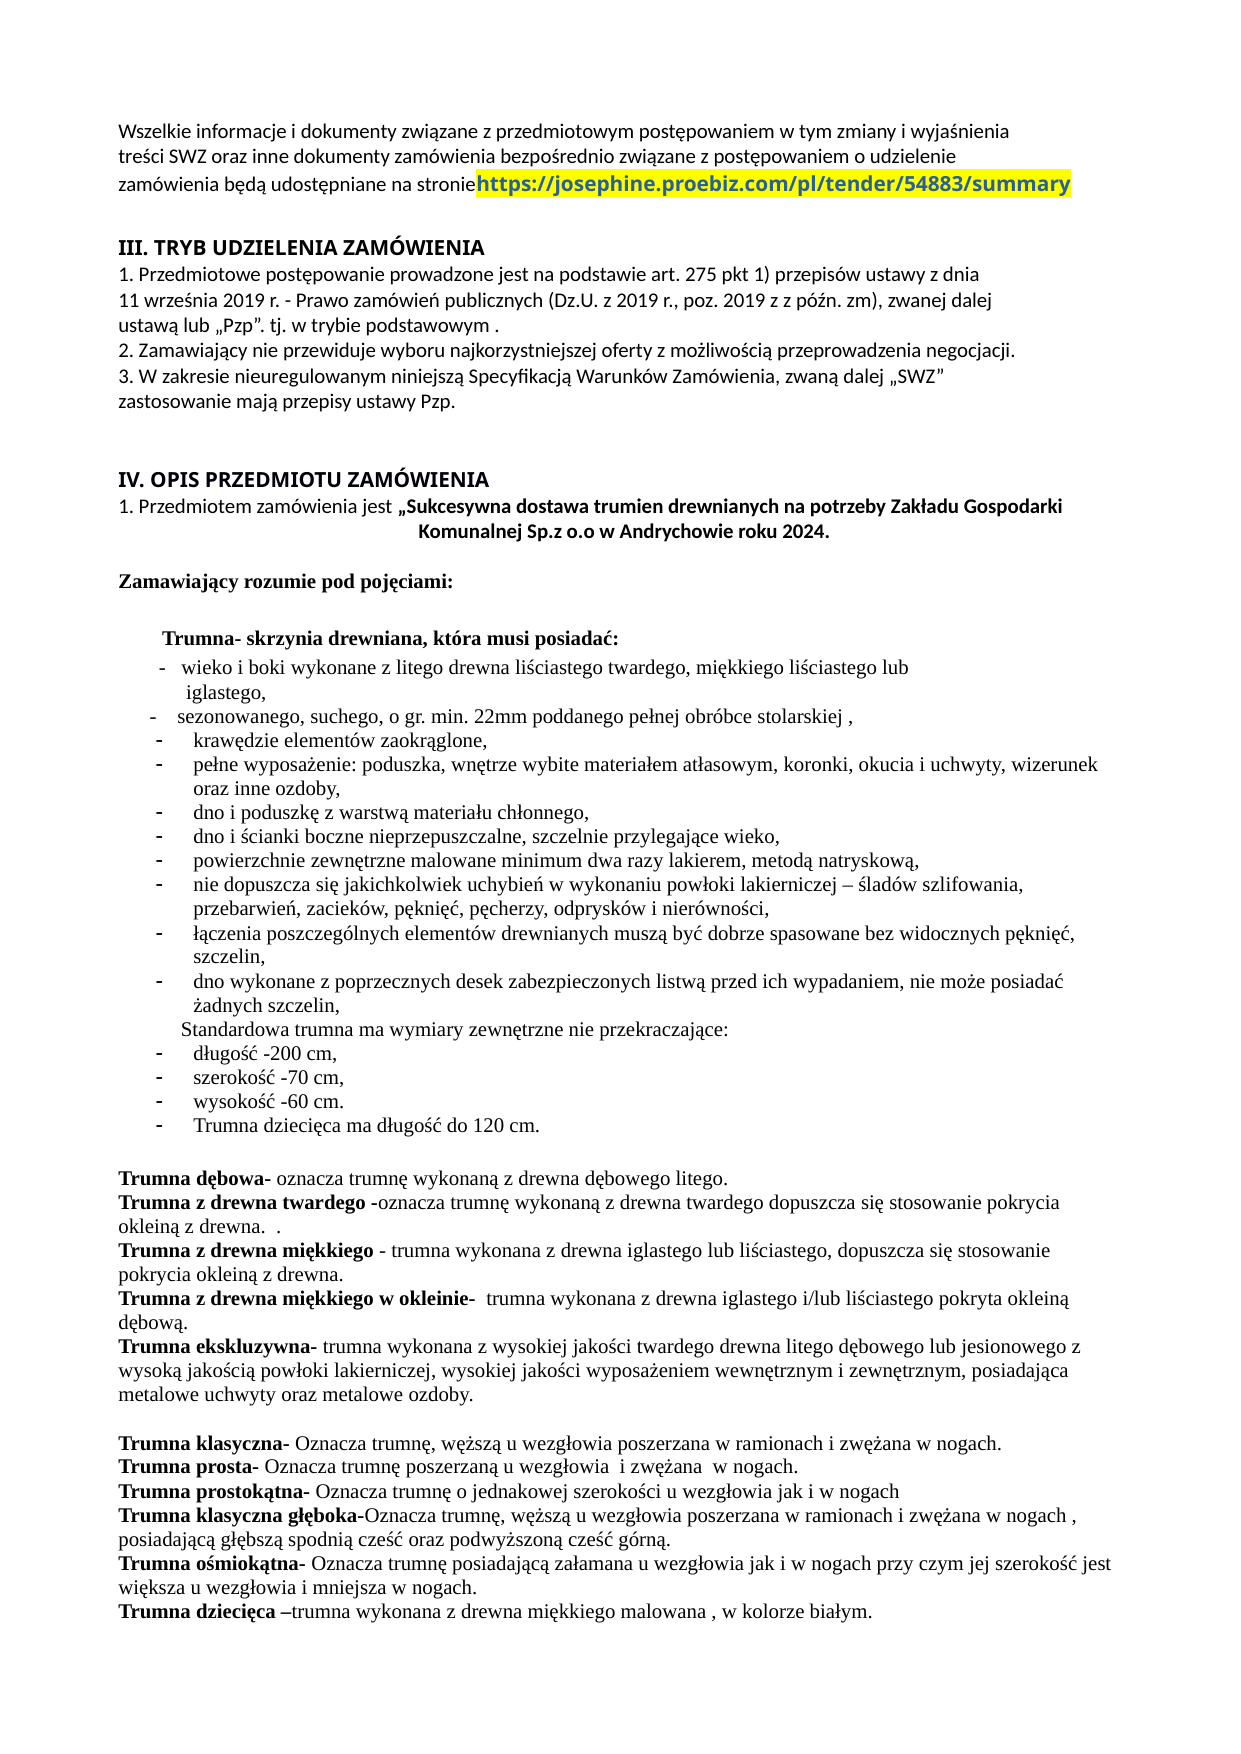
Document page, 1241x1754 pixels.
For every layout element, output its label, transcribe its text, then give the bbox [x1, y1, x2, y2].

list krawędzie elementów zaokrąglone, [156, 728, 1122, 752]
list szerokość -70 cm, [156, 1065, 1122, 1089]
list pełne wyposażenie: poduszka, wnętrze wybite materiałem atłasowym, koronki, okucia i uchwyty, wizerunek oraz inne ozdoby, [156, 752, 1122, 800]
text Trumna dębowa- oznacza trumnę wykonaną z drewna dębowego litego. [118, 1166, 1122, 1190]
text zamówienia będą udostępniane na stroniehttps://josephine.proebiz.com/pl/tender/54883/summary [118, 169, 1122, 197]
text Wszelkie informacje i dokumenty związane z przedmiotowym postępowaniem w tym zmiany i wyjaśnienia [118, 118, 1122, 143]
text Trumna z drewna twardego -oznacza trumnę wykonaną z drewna twardego dopuszcza się stosowanie pokrycia okleiną z drewna. . [118, 1190, 1122, 1238]
text Trumna- skrzynia drewniana, która musi posiadać: [118, 622, 1122, 651]
text Trumna prostokątna- Oznacza trumnę o jednakowej szerokości u wezgłowia jak i w nogach [118, 1478, 1122, 1503]
text - wieko i boki wykonane z litego drewna liściastego twardego, miękkiego liściastego lub [118, 651, 1122, 680]
list powierzchnie zewnętrzne malowane minimum dwa razy lakierem, metodą natryskową, [156, 848, 1122, 872]
text 1. Przedmiotem zamówienia jest „Sukcesywna dostawa trumien drewnianych na potrzeby Zakładu Gospodarki [118, 493, 1122, 519]
text 11 września 2019 r. - Prawo zamówień publicznych (Dz.U. z 2019 r., poz. 2019 z z późn. zm), zwanej dalej [118, 287, 1122, 312]
text IV. OPIS PRZEDMIOTU ZAMÓWIENIA [118, 465, 1122, 493]
text Trumna ośmiokątna- Oznacza trumnę posiadającą załamana u wezgłowia jak i w nogach przy czym jej szerokość jest większa u wezgłowia i mniejsza w nogach. [118, 1551, 1122, 1599]
text 2. Zamawiający nie przewiduje wyboru najkorzystniejszej oferty z możliwością przeprowadzenia negocjacji. [118, 338, 1122, 363]
list wysokość -60 cm. [156, 1089, 1122, 1113]
text Trumna ekskluzywna- trumna wykonana z wysokiej jakości twardego drewna litego dębowego lub jesionowego z wysoką jakością powłoki lakierniczej, wysokiej jakości wyposażeniem wewnętrznym i zewnętrznym, posiadająca metalowe uchwyty oraz metalowe ozdoby. [118, 1334, 1122, 1406]
text Trumna klasyczna- Oznacza trumnę, węższą u wezgłowia poszerzana w ramionach i zwężana w nogach. [118, 1430, 1122, 1454]
text Trumna dziecięca –trumna wykonana z drewna miękkiego malowana , w kolorze białym. [118, 1599, 1122, 1623]
list nie dopuszcza się jakichkolwiek uchybień w wykonaniu powłoki lakierniczej – śladów szlifowania, przebarwień, zacieków, pęknięć, pęcherzy, odprysków i nierówności, [156, 872, 1122, 920]
list dno i ścianki boczne nieprzepuszczalne, szczelnie przylegające wieko, [156, 824, 1122, 848]
text - sezonowanego, suchego, o gr. min. 22mm poddanego pełnej obróbce stolarskiej , [118, 704, 1122, 728]
text Komunalnej Sp.z o.o w Andrychowie roku 2024. [118, 519, 1122, 544]
text Trumna z drewna miękkiego - trumna wykonana z drewna iglastego lub liściastego, dopuszcza się stosowanie pokrycia okleiną z drewna. [118, 1238, 1122, 1286]
text III. TRYB UDZIELENIA ZAMÓWIENIA [118, 233, 1122, 261]
text Standardowa trumna ma wymiary zewnętrzne nie przekraczające: [118, 1017, 1122, 1041]
text 3. W zakresie nieuregulowanym niniejszą Specyfikacją Warunków Zamówienia, zwaną dalej „SWZ” [118, 363, 1122, 388]
list dno wykonane z poprzecznych desek zabezpieczonych listwą przed ich wypadaniem, nie może posiadać żadnych szczelin, [156, 968, 1122, 1017]
text treści SWZ oraz inne dokumenty zamówienia bezpośrednio związane z postępowaniem o udzielenie [118, 143, 1122, 169]
list dno i poduszkę z warstwą materiału chłonnego, [156, 800, 1122, 824]
list Trumna dziecięca ma długość do 120 cm. [156, 1113, 1122, 1137]
text zastosowanie mają przepisy ustawy Pzp. [118, 388, 1122, 414]
text Zamawiający rozumie pod pojęciami: [118, 569, 1122, 593]
list długość -200 cm, [156, 1041, 1122, 1065]
text ustawą lub „Pzp”. tj. w trybie podstawowym . [118, 312, 1122, 338]
text Trumna klasyczna głęboka-Oznacza trumnę, węższą u wezgłowia poszerzana w ramionach i zwężana w nogach , posiadającą głębszą spodnią cześć oraz podwyższoną cześć górną. [118, 1503, 1122, 1551]
text Trumna prosta- Oznacza trumnę poszerzaną u wezgłowia i zwężana w nogach. [118, 1454, 1122, 1478]
text 1. Przedmiotowe postępowanie prowadzone jest na podstawie art. 275 pkt 1) przepisów ustawy z dnia [118, 261, 1122, 287]
text Trumna z drewna miękkiego w okleinie- trumna wykonana z drewna iglastego i/lub liściastego pokryta okleiną dębową. [118, 1286, 1122, 1334]
text iglastego, [118, 680, 1122, 704]
list łączenia poszczególnych elementów drewnianych muszą być dobrze spasowane bez widocznych pęknięć, szczelin, [156, 920, 1122, 968]
